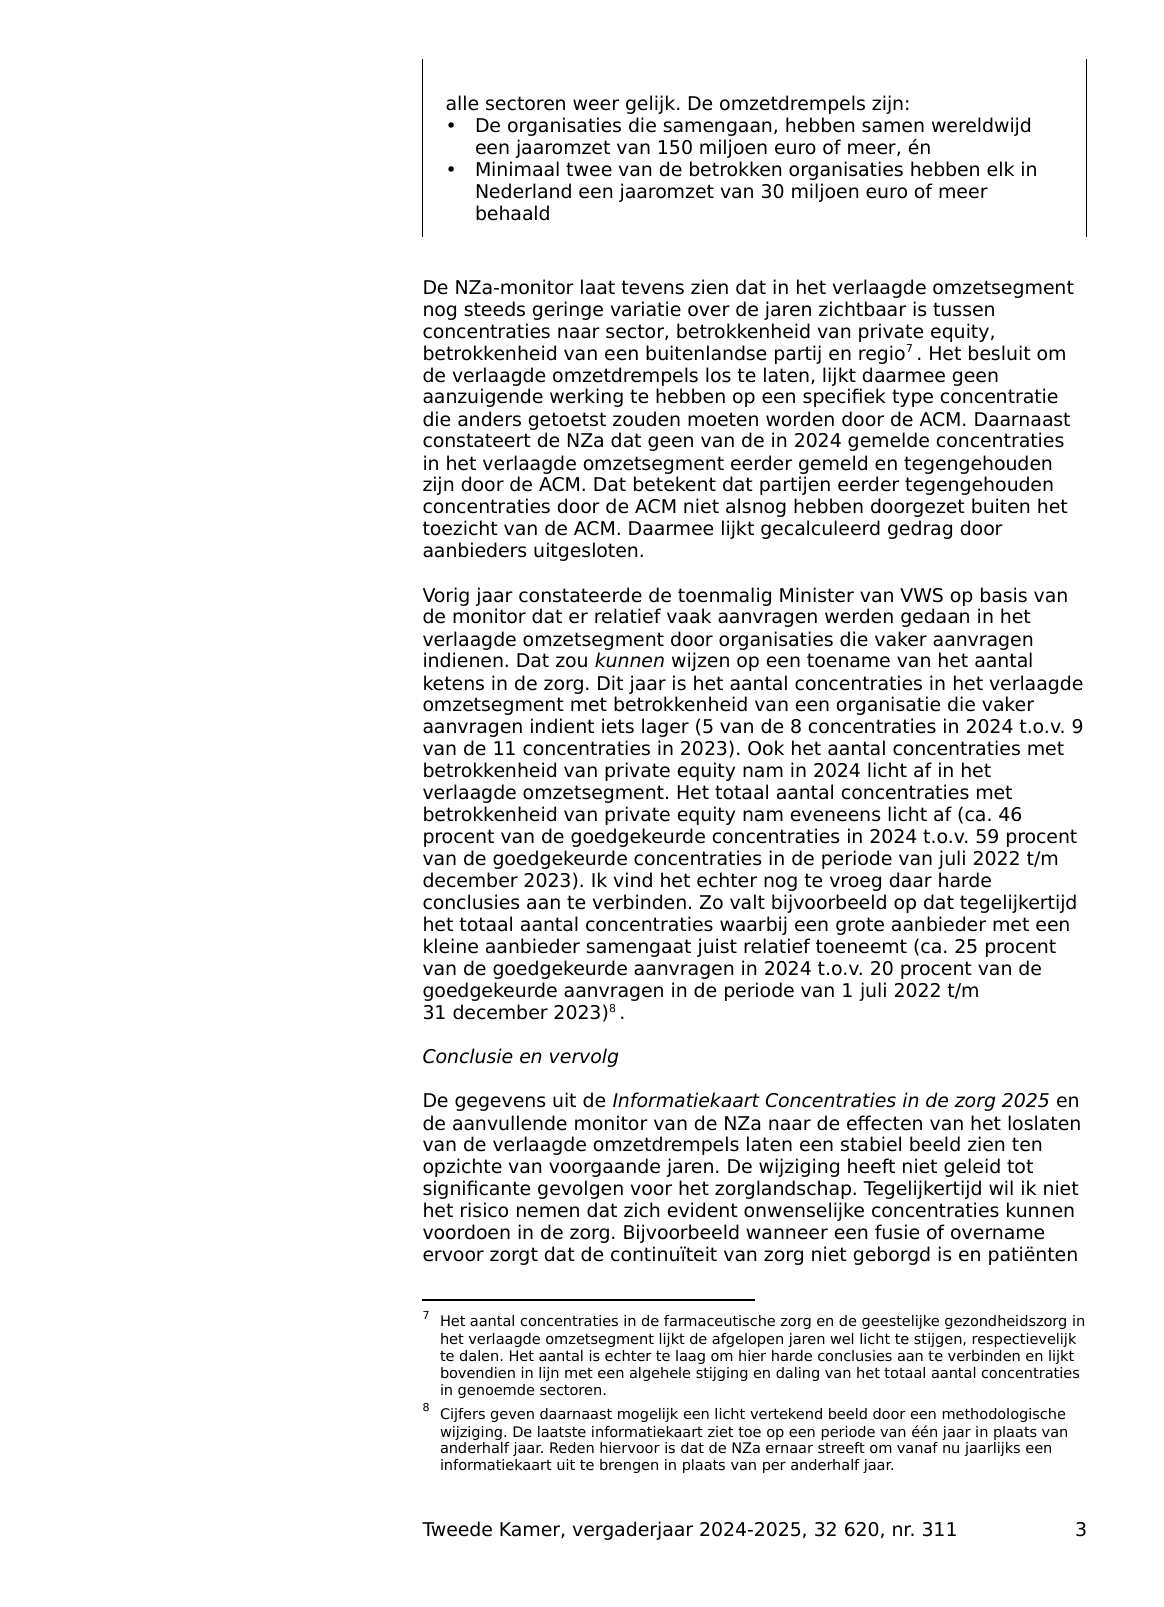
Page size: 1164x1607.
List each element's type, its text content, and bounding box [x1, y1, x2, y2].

subtitle Conclusie en vervolg [422, 1046, 1087, 1068]
text Vorig jaar constateerde de toenmalig Minister van VWS op basis van de monitor dat er relatief vaak aanvragen werden gedaan in het verlaagde omzetsegment door organisaties die vaker aanvragen indienen. Dat zou kunnen wijzen op een toename van het aantal ketens in de zorg. Dit jaar is het aantal concentraties in het verlaagde omzetsegment met betrokkenheid van een organisatie die vaker aanvragen indient iets lager (5 van de 8 concentraties in 2024 t.o.v. 9 van de 11 concentraties in 2023). Ook het aantal concentraties met betrokkenheid van private equity nam in 2024 licht af in het verlaagde omzetsegment. Het totaal aantal concentraties met betrokkenheid van private equity nam eveneens licht af (ca. 46 procent van de goedgekeurde concentraties in 2024 t.o.v. 59 procent van de goedgekeurde concentraties in de periode van juli 2022 t/m december 2023). Ik vind het echter nog te vroeg daar harde conclusies aan te verbinden. Zo valt bijvoorbeeld op dat tegelijkertijd het totaal aantal concentraties waarbij een grote aanbieder met een kleine aanbieder samengaat juist relatief toeneemt (ca. 25 procent van de goedgekeurde aanvragen in 2024 t.o.v. 20 procent van de goedgekeurde aanvragen in de periode van 1 juli 2022 t/m 31 december 2023). [422, 584, 1087, 1024]
text De gegevens uit de Informatiekaart Concentraties in de zorg 2025 en de aanvullende monitor van de NZa naar de effecten van het loslaten van de verlaagde omzetdrempels laten een stabiel beeld zien ten opzichte van voorgaande jaren. De wijziging heeft niet geleid tot significante gevolgen voor het zorglandschap. Tegelijkertijd wil ik niet het risico nemen dat zich evident onwenselijke concentraties kunnen voordoen in de zorg. Bijvoorbeeld wanneer een fusie of overname ervoor zorgt dat de continuïteit van zorg niet geborgd is en patiënten [422, 1090, 1087, 1266]
text De NZa-monitor laat tevens zien dat in het verlaagde omzetsegment nog steeds geringe variatie over de jaren zichtbaar is tussen concentraties naar sector, betrokkenheid van private equity, betrokkenheid van een buitenlandse partij en regio. Het besluit om de verlaagde omzetdrempels los te laten, lijkt daarmee geen aanzuigende werking te hebben op een specifiek type concentratie die anders getoetst zouden moeten worden door de ACM. Daarnaast constateert de NZa dat geen van de in 2024 gemelde concentraties in het verlaagde omzetsegment eerder gemeld en tegengehouden zijn door de ACM. Dat betekent dat partijen eerder tegengehouden concentraties door de ACM niet alsnog hebben doorgezet buiten het toezicht van de ACM. Daarmee lijkt gecalculeerd gedrag door aanbieders uitgesloten. [422, 277, 1087, 562]
text Het aantal concentraties in de farmaceutische zorg en de geestelijke gezondheidszorg in het verlaagde omzetsegment lijkt de afgelopen jaren wel licht te stijgen, respectievelijk te dalen. Het aantal is echter te laag om hier harde conclusies aan te verbinden en lijkt bovendien in lijn met een algehele stijging en daling van het totaal aantal concentraties in genoemde sectoren. [422, 1309, 1087, 1399]
text Cijfers geven daarnaast mogelijk een licht vertekend beeld door een methodologische wijziging. De laatste informatiekaart ziet toe op een periode van één jaar in plaats van anderhalf jaar. Reden hiervoor is dat de NZa ernaar streeft om vanaf nu jaarlijks een informatiekaart uit te brengen in plaats van per anderhalf jaar. [422, 1402, 1087, 1474]
table_header alle sectoren weer gelijk. De omzetdrempels zijn: • De organisaties die samengaan, hebben samen wereldwijd een jaaromzet van 150 miljoen euro of meer, én • Minimaal twee van de betrokken organisaties hebben elk in Nederland een jaaromzet van 30 miljoen euro of meer behaald [423, 59, 1086, 237]
